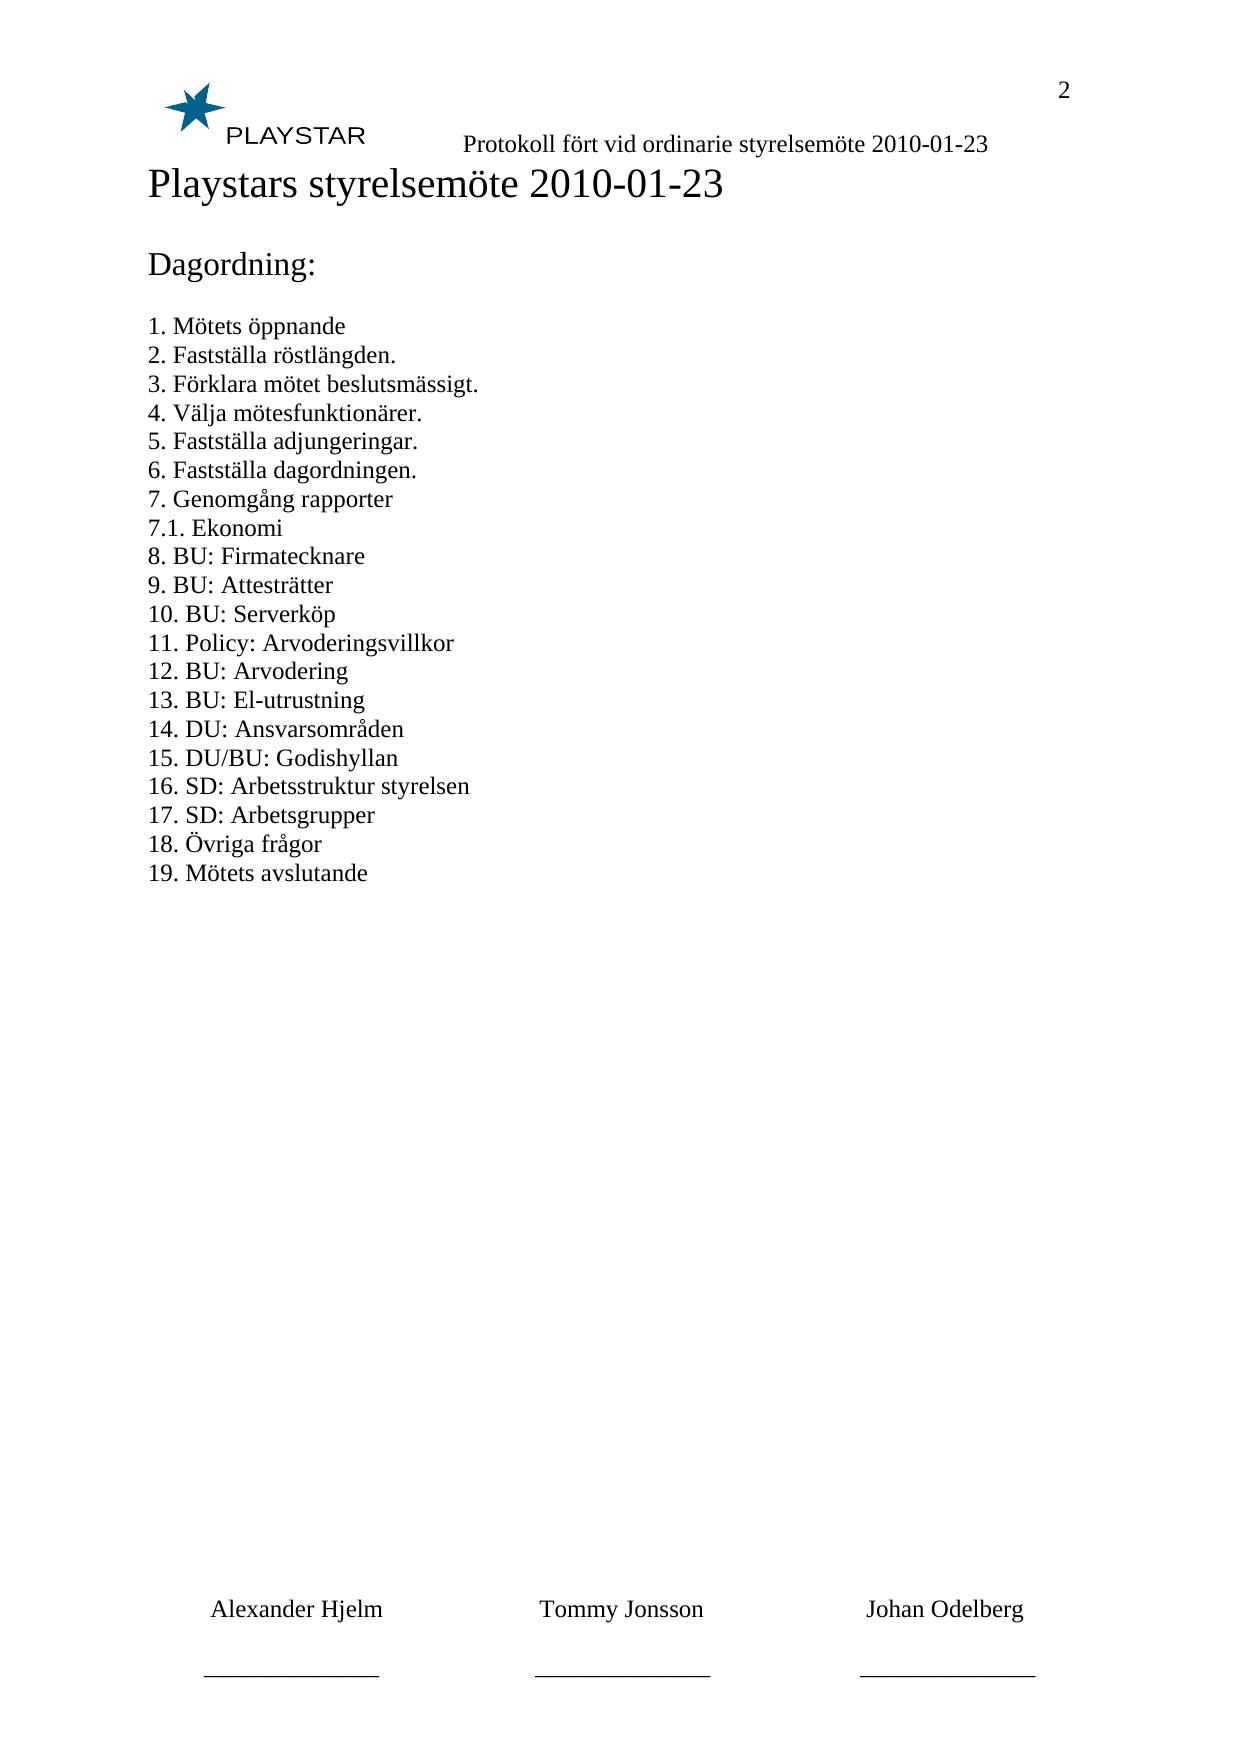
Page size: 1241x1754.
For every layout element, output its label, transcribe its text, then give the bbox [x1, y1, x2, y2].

text 2. Fastställa röstlängden. 3. Förklara mötet beslutsmässigt. 4. Välja mötesfunktionärer. 5. Fastställa adjungeringar. 6. Fastställa dagordningen. [148, 340, 1092, 484]
text 7.1. Ekonomi [148, 513, 1092, 541]
subtitle Playstars styrelsemöte 2010-01-23 [148, 158, 1092, 206]
subtitle Dagordning: [148, 244, 1092, 283]
text 1. Mötets öppnande [148, 311, 1092, 340]
text 10. BU: Serverköp 11. Policy: Arvoderingsvillkor 12. BU: Arvodering 13. BU: El-utrustning [148, 599, 1092, 714]
text 17. SD: Arbetsgrupper 18. Övriga frågor 19. Mötets avslutande [148, 800, 1092, 886]
text 7. Genomgång rapporter [148, 484, 1092, 513]
text 14. DU: Ansvarsområden 15. DU/BU: Godishyllan 16. SD: Arbetsstruktur styrelsen [148, 714, 1092, 800]
picture [164, 82, 365, 144]
text 8. BU: Firmatecknare 9. BU: Attesträtter [148, 541, 1092, 599]
